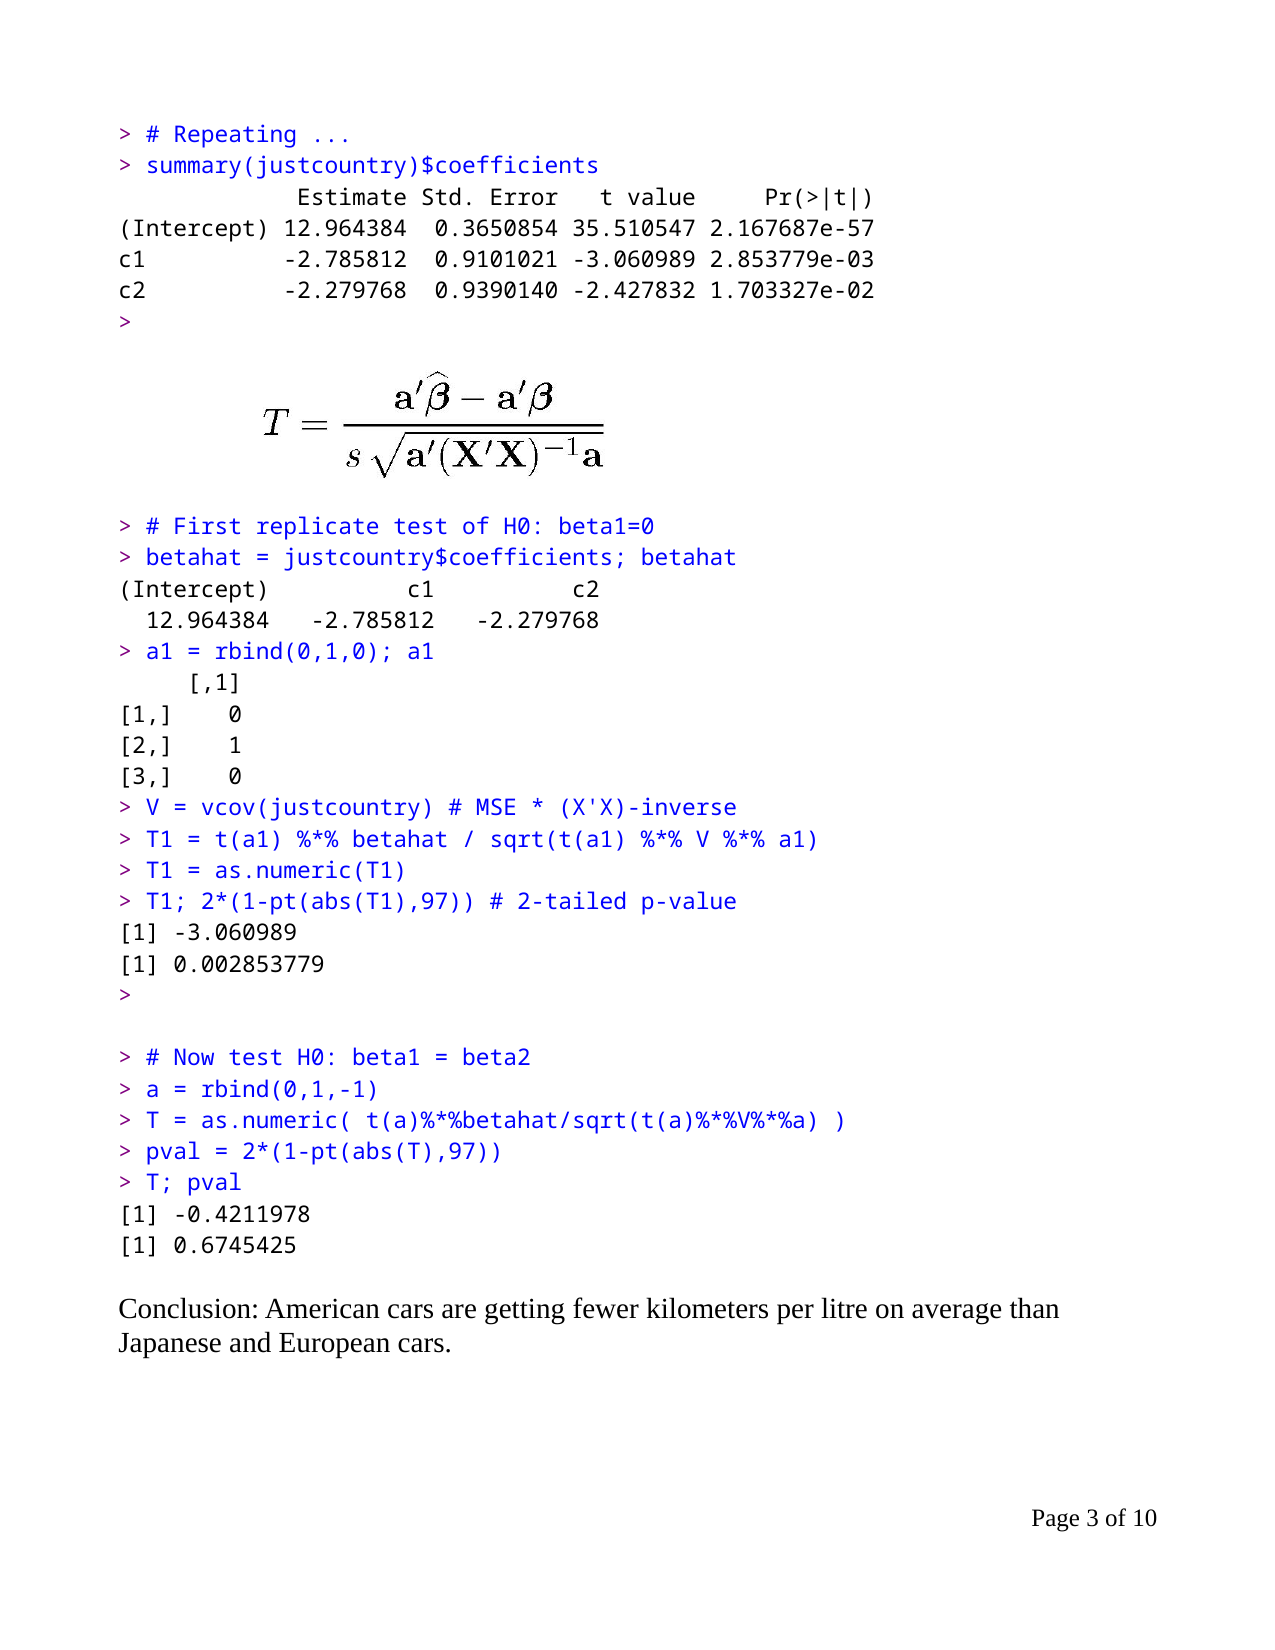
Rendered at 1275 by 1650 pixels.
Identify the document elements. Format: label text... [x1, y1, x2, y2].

text [1] 0.6745425 [118, 1229, 1157, 1260]
text > a = rbind(0,1,-1) [118, 1073, 1157, 1104]
text Conclusion: American cars are getting fewer kilometers per litre on average than Japanese and European cars. [118, 1291, 1157, 1358]
text > T1; 2*(1-pt(abs(T1),97)) # 2-tailed p-value [118, 885, 1157, 916]
text > [118, 306, 1157, 337]
text (Intercept) c1 c2 [118, 573, 1157, 604]
text > a1 = rbind(0,1,0); a1 [118, 635, 1157, 666]
text > T1 = t(a1) %*% betahat / sqrt(t(a1) %*% V %*% a1) [118, 823, 1157, 854]
text [2,] 1 [118, 729, 1157, 760]
text (Intercept) 12.964384 0.3650854 35.510547 2.167687e-57 [118, 212, 1157, 243]
text > V = vcov(justcountry) # MSE * (X'X)-inverse [118, 791, 1157, 823]
text [1] -3.060989 [118, 916, 1157, 948]
text > T; pval [118, 1166, 1157, 1198]
text > [118, 979, 1157, 1010]
text Estimate Std. Error t value Pr(>|t|) [118, 181, 1157, 212]
text > # First replicate test of H0: beta1=0 [118, 510, 1157, 541]
text [,1] [118, 666, 1157, 698]
text 12.964384 -2.785812 -2.279768 [118, 604, 1157, 635]
text > betahat = justcountry$coefficients; betahat [118, 541, 1157, 573]
text [1,] 0 [118, 698, 1157, 729]
text c2 -2.279768 0.9390140 -2.427832 1.703327e-02 [118, 274, 1157, 306]
text > T = as.numeric( t(a)%*%betahat/sqrt(t(a)%*%V%*%a) ) [118, 1104, 1157, 1135]
picture [262, 370, 607, 479]
text [1] 0.002853779 [118, 948, 1157, 979]
text > # Now test H0: beta1 = beta2 [118, 1041, 1157, 1073]
text [3,] 0 [118, 760, 1157, 791]
text > summary(justcountry)$coefficients [118, 149, 1157, 181]
text c1 -2.785812 0.9101021 -3.060989 2.853779e-03 [118, 243, 1157, 274]
text > pval = 2*(1-pt(abs(T),97)) [118, 1135, 1157, 1166]
text > # Repeating ... [118, 118, 1157, 149]
text [1] -0.4211978 [118, 1198, 1157, 1229]
text > T1 = as.numeric(T1) [118, 854, 1157, 885]
